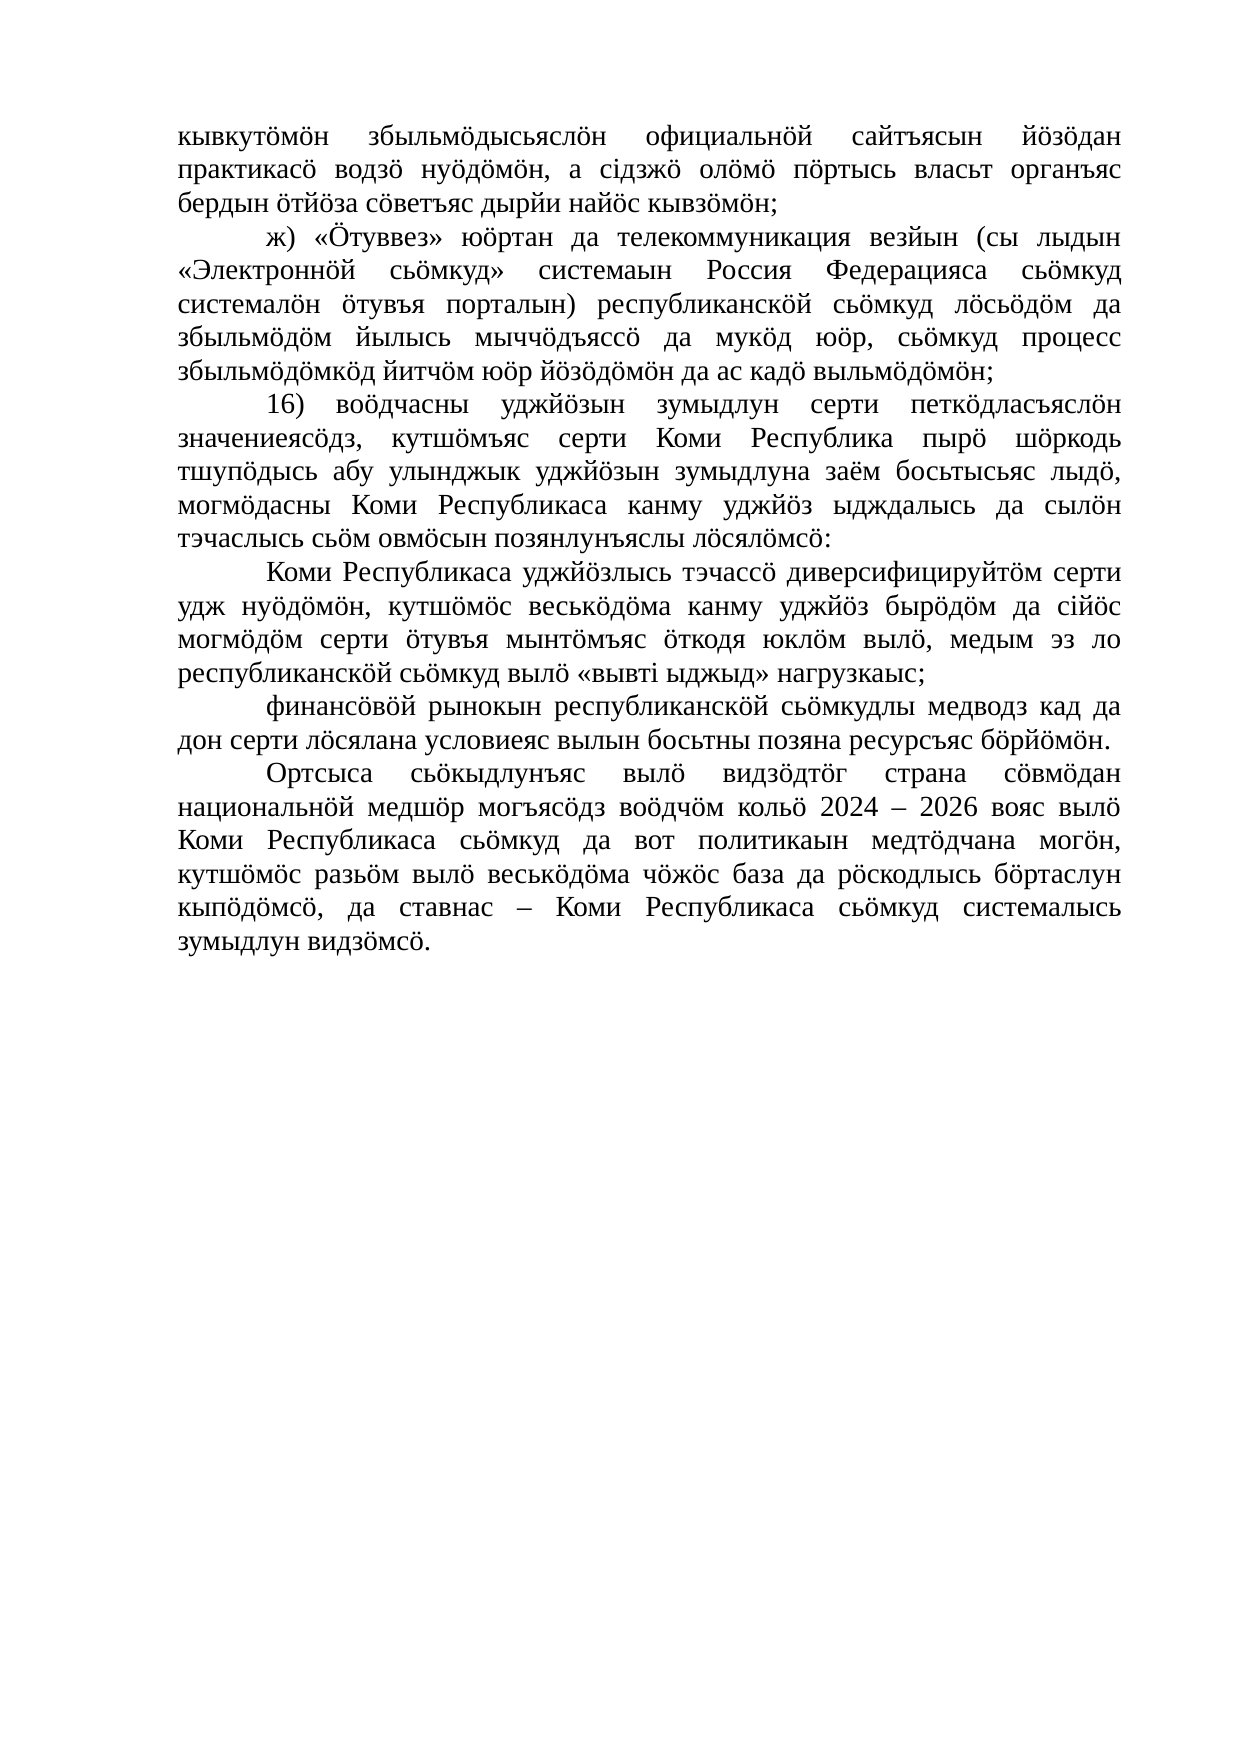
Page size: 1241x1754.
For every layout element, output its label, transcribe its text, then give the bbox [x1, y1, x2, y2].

text ж) «Ӧтуввез» юӧртан да телекоммуникация везйын (сы лыдын «Электроннӧй сьӧмкуд» системаын Россия Федерацияса сьӧмкуд системалӧн ӧтувъя порталын) республиканскӧй сьӧмкуд лӧсьӧдӧм да збыльмӧдӧм йылысь мыччӧдъяссӧ да мукӧд юӧр, сьӧмкуд процесс збыльмӧдӧмкӧд йитчӧм юӧр йӧзӧдӧмӧн да ас кадӧ выльмӧдӧмӧн; [177, 219, 1122, 386]
text Ортсыса сьӧкыдлунъяс вылӧ видзӧдтӧг страна сӧвмӧдан национальнӧй медшӧр могъясӧдз воӧдчӧм кольӧ 2024 – 2026 вояс вылӧ Коми Республикаса сьӧмкуд да вот политикаын медтӧдчана могӧн, кутшӧмӧс разьӧм вылӧ веськӧдӧма чӧжӧс база да рӧскодлысь бӧртаслун кыпӧдӧмсӧ, да ставнас – Коми Республикаса сьӧмкуд системалысь зумыдлун видзӧмсӧ. [177, 755, 1122, 957]
text финансӧвӧй рынокын республиканскӧй сьӧмкудлы медводз кад да дон серти лӧсялана условиеяс вылын босьтны позяна ресурсъяс бӧрйӧмӧн. [177, 688, 1122, 755]
text 16) воӧдчасны уджйӧзын зумыдлун серти петкӧдласъяслӧн значениеясӧдз, кутшӧмъяс серти Коми Республика пырӧ шӧркодь тшупӧдысь абу улынджык уджйӧзын зумыдлуна заём босьтысьяс лыдӧ, могмӧдасны Коми Республикаса канму уджйӧз ыдждалысь да сылӧн тэчаслысь сьӧм овмӧсын позянлунъяслы лӧсялӧмсӧ: [177, 386, 1122, 554]
text Коми Республикаса уджйӧзлысь тэчассӧ диверсифицируйтӧм серти удж нуӧдӧмӧн, кутшӧмӧс веськӧдӧма канму уджйӧз бырӧдӧм да сійӧс могмӧдӧм серти ӧтувъя мынтӧмъяс ӧткодя юклӧм вылӧ, медым эз ло республиканскӧй сьӧмкуд вылӧ «вывті ыджыд» нагрузкаыс; [177, 554, 1122, 688]
text кывкутӧмӧн збыльмӧдысьяслӧн официальнӧй сайтъясын йӧзӧдан практикасӧ водзӧ нуӧдӧмӧн, а сідзжӧ олӧмӧ пӧртысь власьт органъяс бердын ӧтйӧза сӧветъяс дырйи найӧс кывзӧмӧн; [177, 118, 1122, 219]
